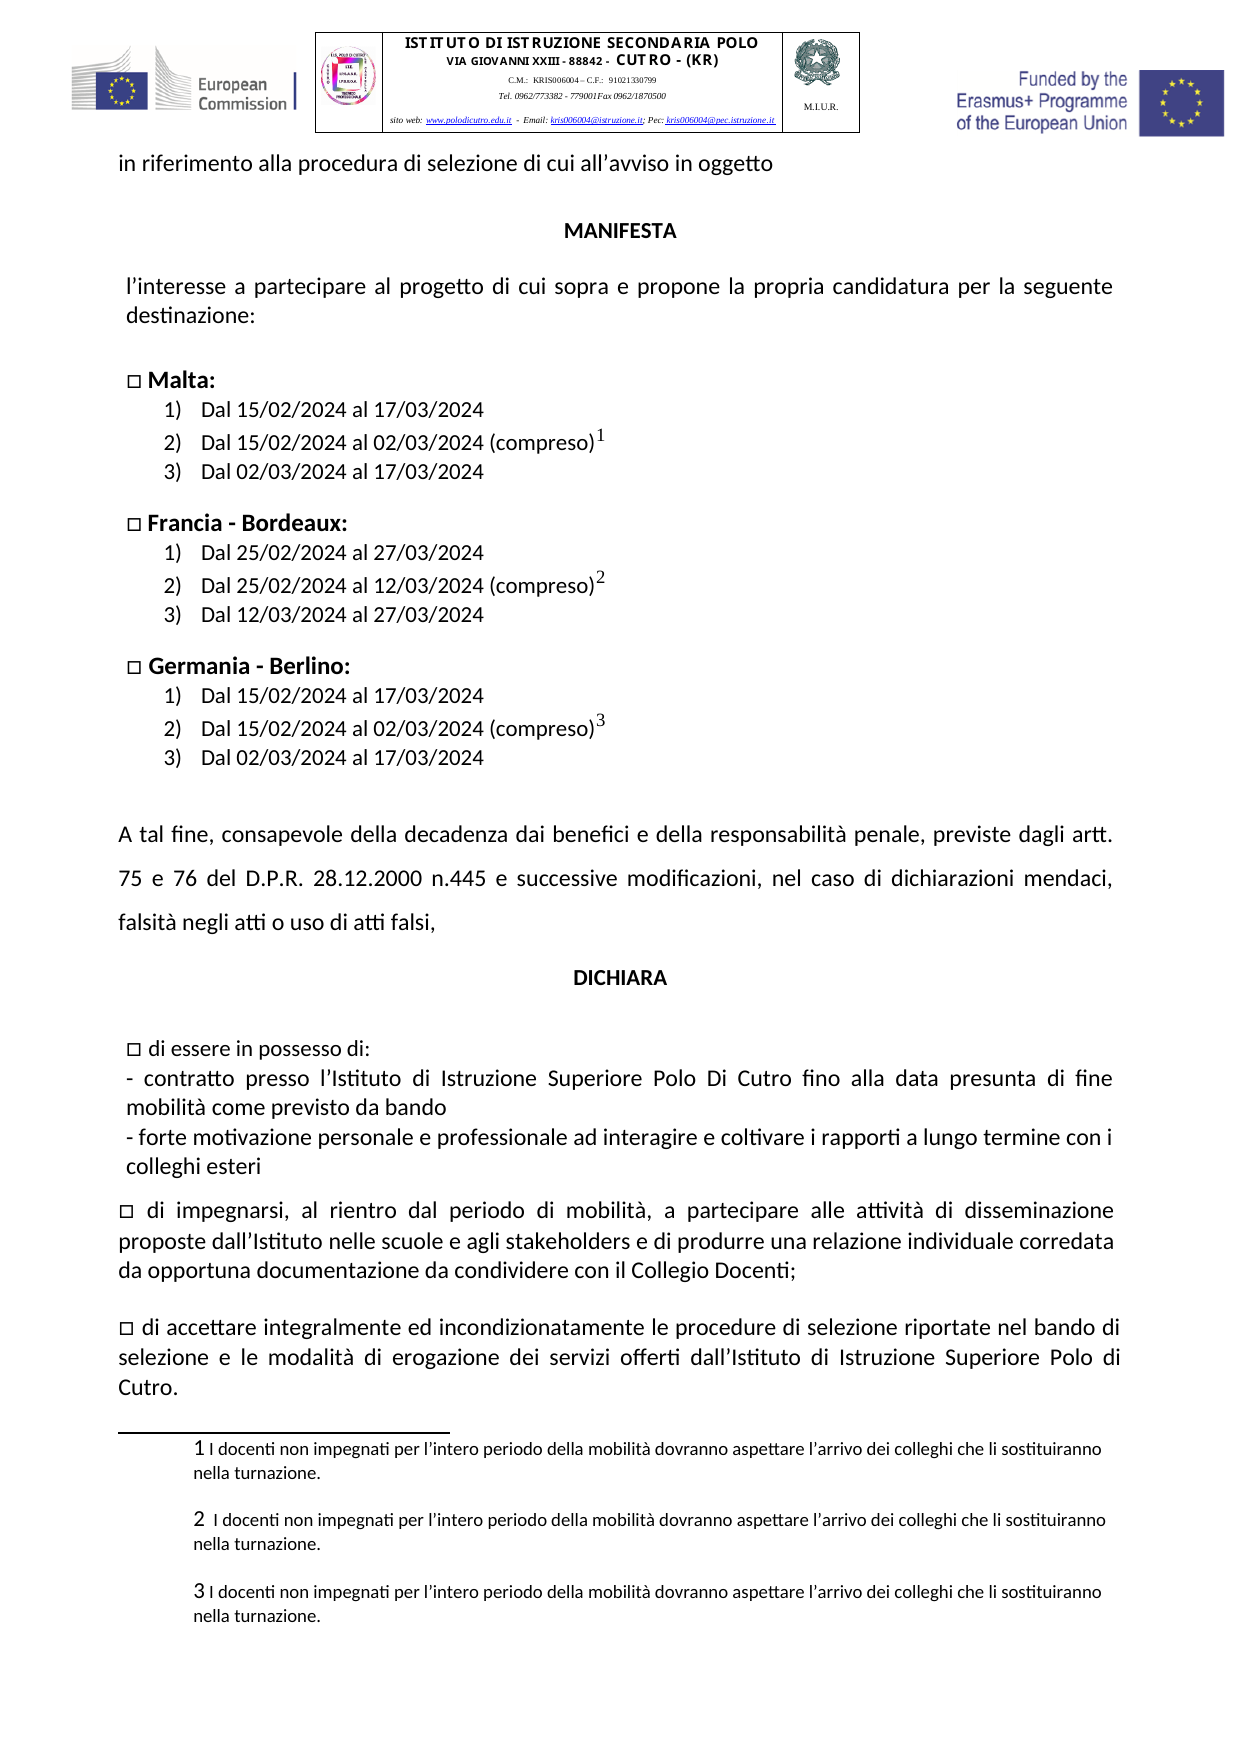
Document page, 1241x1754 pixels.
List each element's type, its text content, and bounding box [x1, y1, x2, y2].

text DICHIARA [126, 963, 1114, 991]
text □ Germania - Berlino: [126, 648, 1114, 681]
text □ di impegnarsi, al rientro dal periodo di mobilità, a partecipare alle attività di disseminazione proposte dall’Istituto nelle scuole e agli stakeholders e di produrre una relazione individuale corredata da opportuna documentazione da condividere con il Collegio Docenti; [118, 1193, 1114, 1284]
text in riferimento alla procedura di selezione di cui all’avviso in oggetto [118, 148, 1114, 177]
text □ Malta: [126, 362, 1114, 396]
list I docenti non impegnati per l’intero periodo della mobilità dovranno aspettare l’arrivo dei colleghi che li sostituiranno nella turnazione. [193, 1504, 1122, 1556]
text l’interesse a partecipare al progetto di cui sopra e propone la propria candidatura per la seguente destinazione: [126, 271, 1114, 329]
list Dal 02/03/2024 al 17/03/2024 [163, 743, 1114, 771]
text A tal fine, consapevole della decadenza dai benefici e della responsabilità penale, previste dagli artt. 75 e 76 del D.P.R. 28.12.2000 n.445 e successive modificazioni, nel caso di dichiarazioni mendaci, falsità negli atti o uso di atti falsi, [118, 819, 1114, 936]
text - contratto presso l’Istituto di Istruzione Superiore Polo Di Cutro fino alla data presunta di fine mobilità come previsto da bando [126, 1063, 1114, 1122]
text MANIFESTA [126, 216, 1114, 244]
list I docenti non impegnati per l’intero periodo della mobilità dovranno aspettare l’arrivo dei colleghi che li sostituiranno nella turnazione. [193, 1433, 1122, 1484]
list Dal 02/03/2024 al 17/03/2024 [163, 457, 1114, 485]
text - forte motivazione personale e professionale ad interagire e coltivare i rapporti a lungo termine con i colleghi esteri [126, 1122, 1114, 1180]
text □ di accettare integralmente ed incondizionatamente le procedure di selezione riportate nel bando di selezione e le modalità di erogazione dei servizi offerti dall’Istituto di Istruzione Superiore Polo di Cutro. [118, 1309, 1122, 1401]
text □ Francia - Bordeaux: [126, 505, 1114, 538]
list Dal 15/02/2024 al 17/03/2024 [163, 681, 1114, 709]
list I docenti non impegnati per l’intero periodo della mobilità dovranno aspettare l’arrivo dei colleghi che li sostituiranno nella turnazione. [193, 1576, 1122, 1627]
list Dal 12/03/2024 al 27/03/2024 [163, 600, 1114, 628]
text □ di essere in possesso di: [126, 1030, 1114, 1063]
list Dal 15/02/2024 al 02/03/2024 (compreso) [163, 423, 1114, 457]
list Dal 25/02/2024 al 12/03/2024 (compreso) [163, 566, 1114, 600]
list Dal 25/02/2024 al 27/03/2024 [163, 538, 1114, 566]
list Dal 15/02/2024 al 17/03/2024 [163, 396, 1114, 423]
list Dal 15/02/2024 al 02/03/2024 (compreso) [163, 709, 1114, 743]
